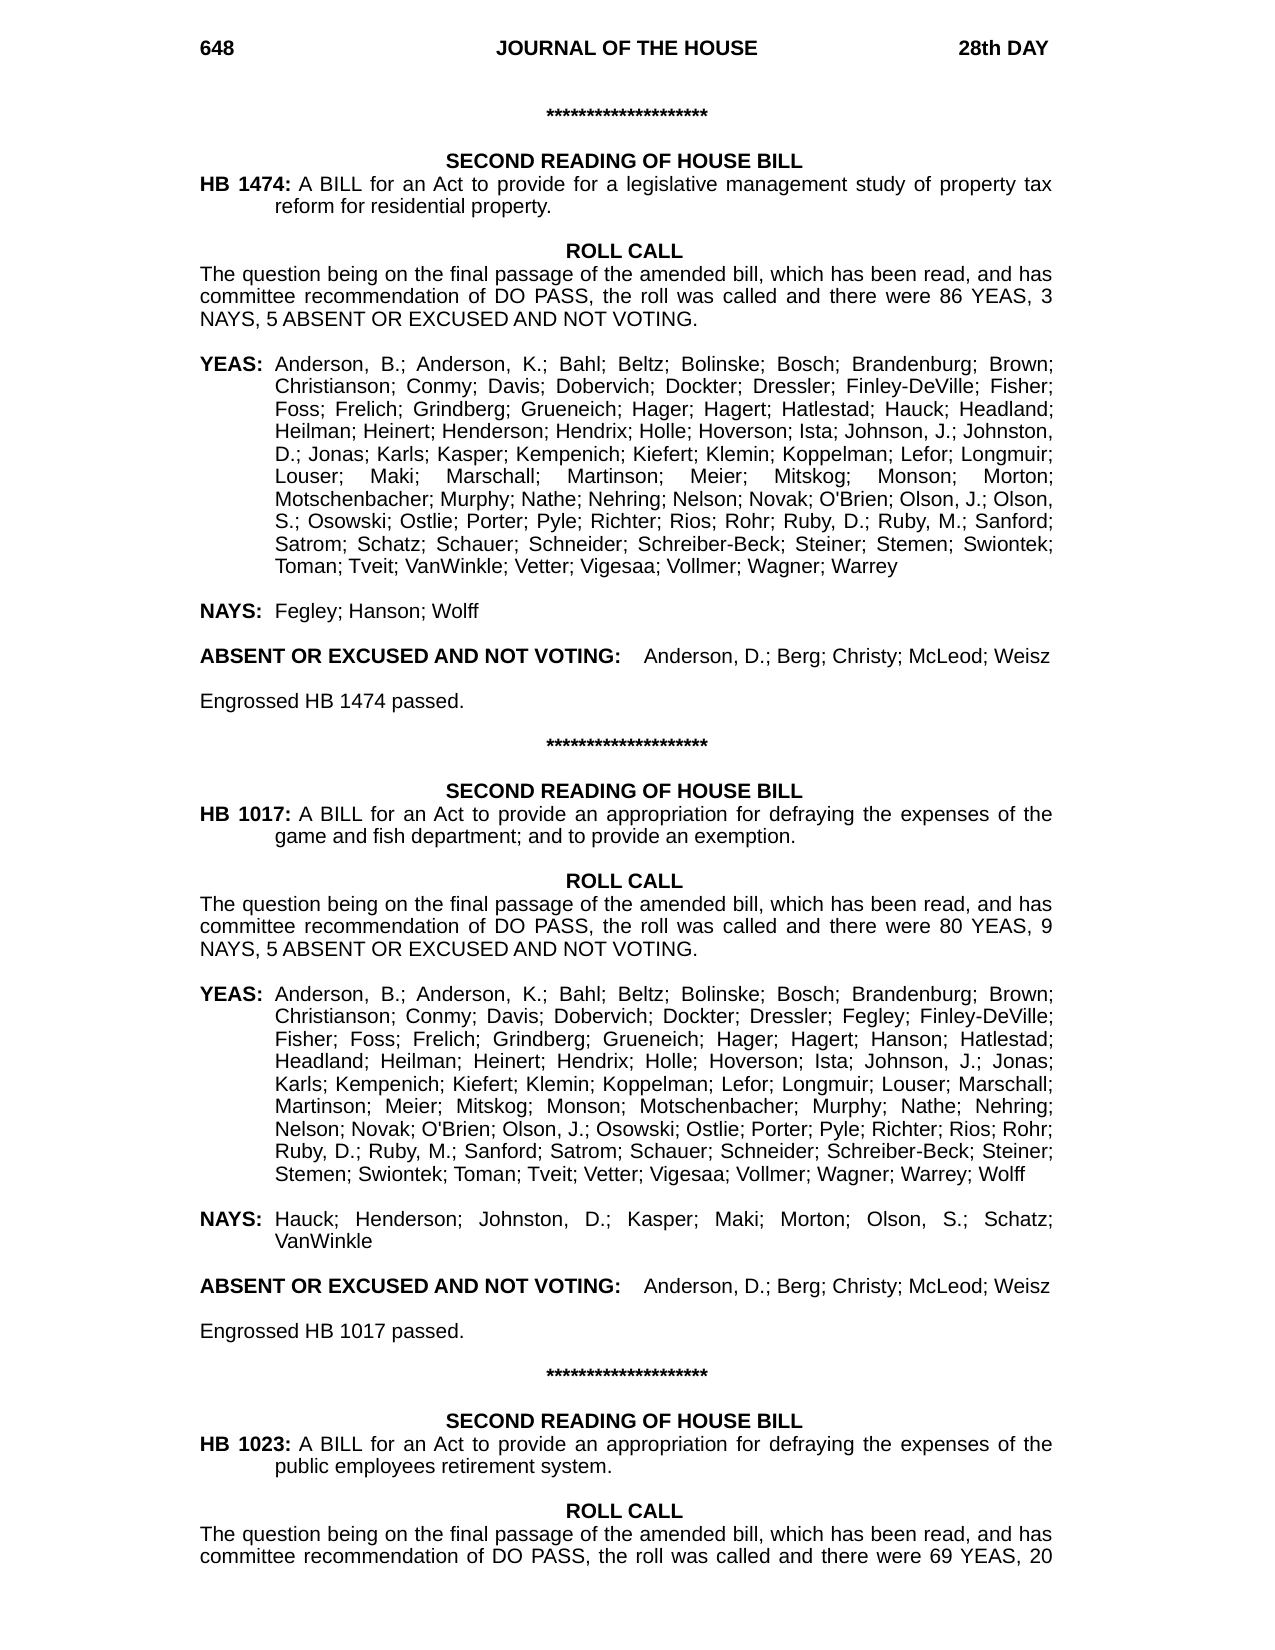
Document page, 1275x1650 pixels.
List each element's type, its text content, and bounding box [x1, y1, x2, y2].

title HB 1474: A BILL for an Act to provide for a legislative management study of property tax reform for residential property. [199, 173, 1054, 218]
text ROLL CALL [199, 241, 1054, 263]
text SECOND READING OF HOUSE BILL [199, 781, 1054, 803]
text ******************** [199, 736, 1054, 758]
title NAYS: Fegley; Hanson; Wolff [199, 601, 1054, 623]
subtitle Page 648 [9, 9, 109, 33]
text Engrossed HB 1474 passed. [199, 691, 1054, 713]
text ROLL CALL [199, 1501, 1054, 1523]
text The question being on the final passage of the amended bill, which has been read, and has committee recommendation of DO PASS, the roll was called and there were 86 YEAS, 3 NAYS, 5 ABSENT OR EXCUSED AND NOT VOTING. [199, 263, 1054, 331]
text ROLL CALL [199, 871, 1054, 893]
text Engrossed HB 1017 passed. [199, 1321, 1054, 1343]
text SECOND READING OF HOUSE BILL [199, 151, 1054, 173]
title ABSENT OR EXCUSED AND NOT VOTING: Anderson, D.; Berg; Christy; McLeod; Weisz [199, 646, 1054, 668]
title HB 1023: A BILL for an Act to provide an appropriation for defraying the expenses of the public employees retirement system. [199, 1433, 1054, 1478]
text SECOND READING OF HOUSE BILL [199, 1411, 1054, 1433]
title HB 1017: A BILL for an Act to provide an appropriation for defraying the expenses of the game and fish department; and to provide an exemption. [199, 803, 1054, 848]
text The question being on the final passage of the amended bill, which has been read, and has committee recommendation of DO PASS, the roll was called and there were 80 YEAS, 9 NAYS, 5 ABSENT OR EXCUSED AND NOT VOTING. [199, 893, 1054, 961]
text ******************** [199, 1366, 1054, 1388]
title ABSENT OR EXCUSED AND NOT VOTING: Anderson, D.; Berg; Christy; McLeod; Weisz [199, 1276, 1054, 1298]
title YEAS: Anderson, B.; Anderson, K.; Bahl; Beltz; Bolinske; Bosch; Brandenburg; Brown; Christianson; Conmy; Davis; Dobervich; Dockter; Dressler; Fegley; Finley-DeVille; Fisher; Foss; Frelich; Grindberg; Grueneich; Hager; Hagert; Hanson; Hatlestad; Headland; Heilman; Heinert; Hendrix; Holle; Hoverson; Ista; Johnson, J.; Jonas; Karls; Kempenich; Kiefert; Klemin; Koppelman; Lefor; Longmuir; Louser; Marschall; Martinson; Meier; Mitskog; Monson; Motschenbacher; Murphy; Nathe; Nehring; Nelson; Novak; O'Brien; Olson, J.; Osowski; Ostlie; Porter; Pyle; Richter; Rios; Rohr; Ruby, D.; Ruby, M.; Sanford; Satrom; Schauer; Schneider; Schreiber-Beck; Steiner; Stemen; Swiontek; Toman; Tveit; Vetter; Vigesaa; Vollmer; Wagner; Warrey; Wolff [199, 983, 1054, 1186]
text [0, 0, 118, 42]
text ******************** [199, 106, 1054, 128]
title YEAS: Anderson, B.; Anderson, K.; Bahl; Beltz; Bolinske; Bosch; Brandenburg; Brown; Christianson; Conmy; Davis; Dobervich; Dockter; Dressler; Finley-DeVille; Fisher; Foss; Frelich; Grindberg; Grueneich; Hager; Hagert; Hatlestad; Hauck; Headland; Heilman; Heinert; Henderson; Hendrix; Holle; Hoverson; Ista; Johnson, J.; Johnston, D.; Jonas; Karls; Kasper; Kempenich; Kiefert; Klemin; Koppelman; Lefor; Longmuir; Louser; Maki; Marschall; Martinson; Meier; Mitskog; Monson; Morton; Motschenbacher; Murphy; Nathe; Nehring; Nelson; Novak; O'Brien; Olson, J.; Olson, S.; Osowski; Ostlie; Porter; Pyle; Richter; Rios; Rohr; Ruby, D.; Ruby, M.; Sanford; Satrom; Schatz; Schauer; Schneider; Schreiber-Beck; Steiner; Stemen; Swiontek; Toman; Tveit; VanWinkle; Vetter; Vigesaa; Vollmer; Wagner; Warrey [199, 353, 1054, 578]
text The question being on the final passage of the amended bill, which has been read, and has committee recommendation of DO PASS, the roll was called and there were 69 YEAS, 20 [199, 1523, 1054, 1568]
title NAYS: Hauck; Henderson; Johnston, D.; Kasper; Maki; Morton; Olson, S.; Schatz; VanWinkle [199, 1208, 1054, 1253]
